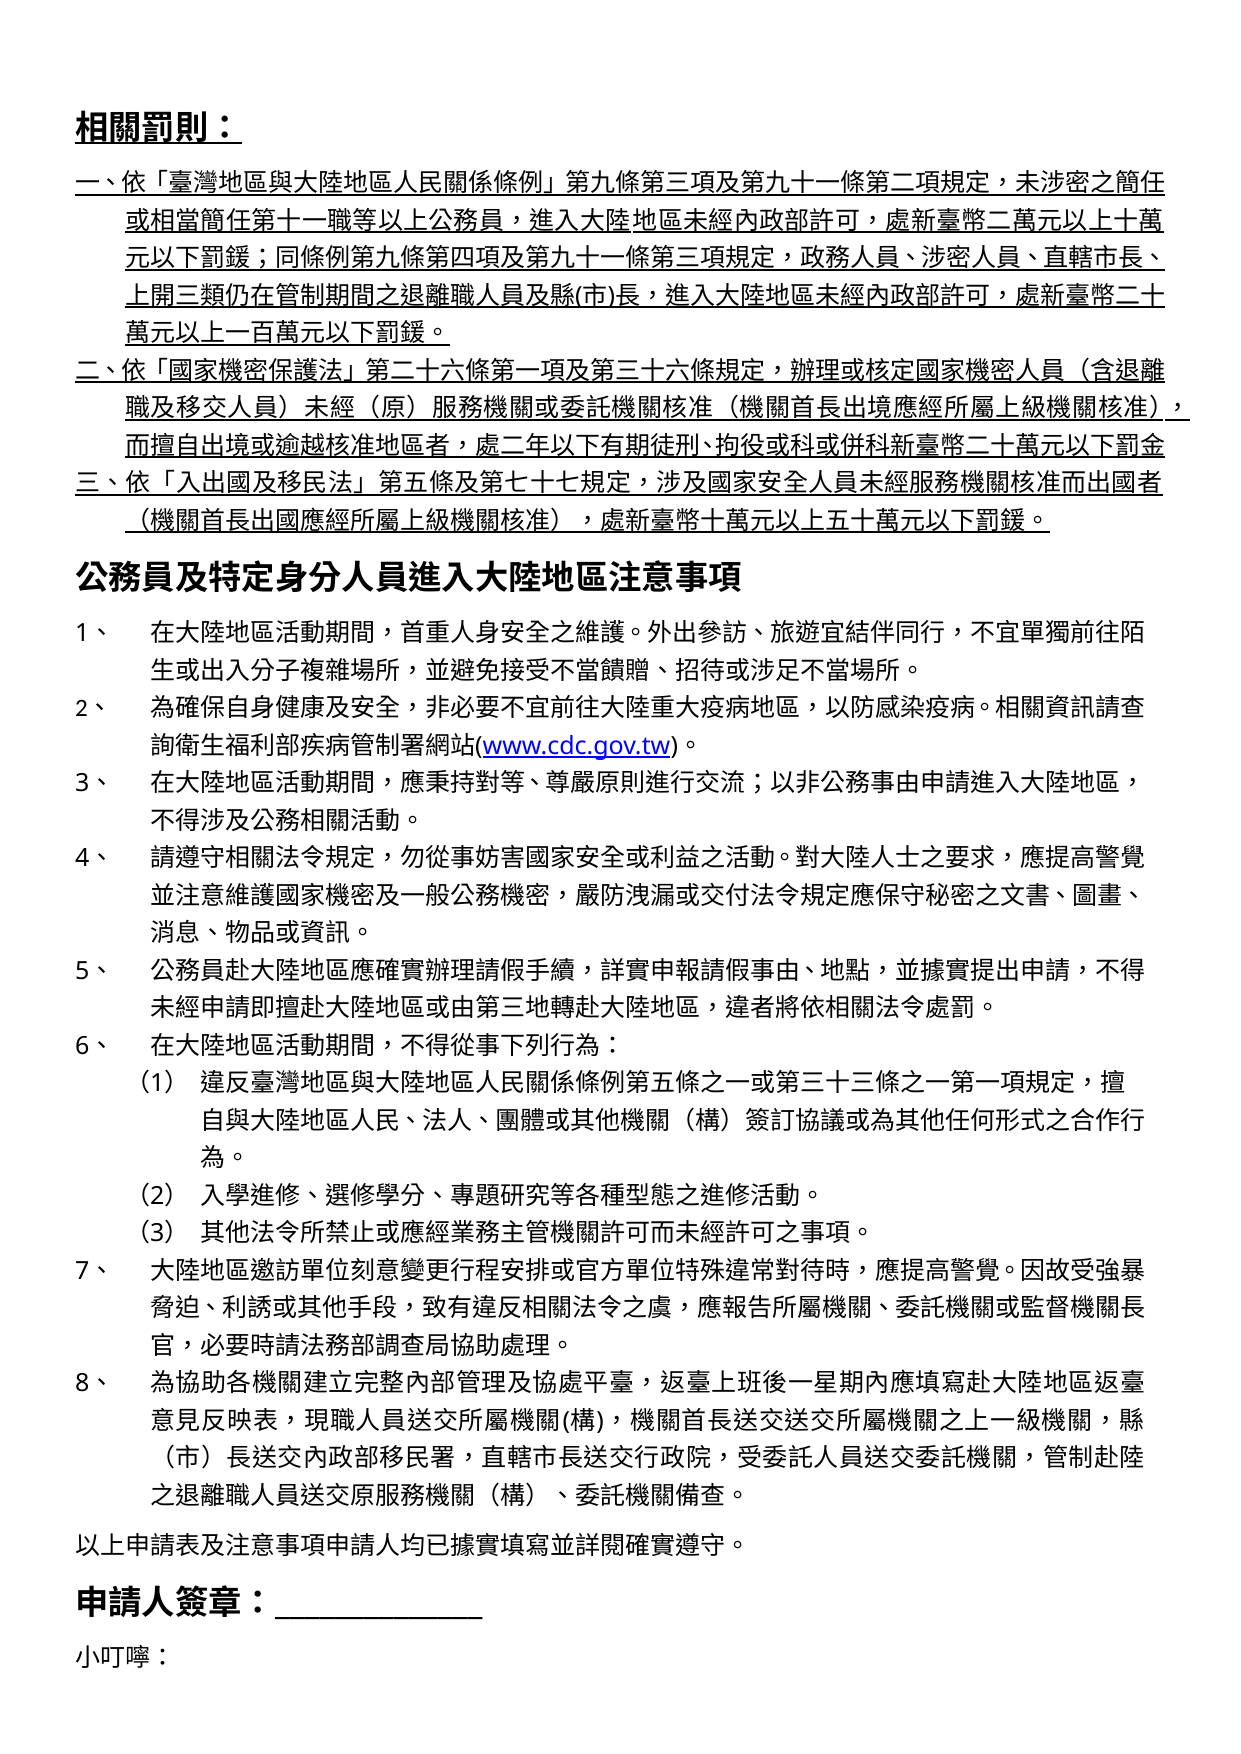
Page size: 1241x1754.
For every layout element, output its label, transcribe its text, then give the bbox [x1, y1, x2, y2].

text 或相當簡任第十一職等以上公務員，進入大陸地區未經內政部許可，處新臺幣二萬元以上十萬元以下罰鍰；同條例第九條第四項及第九十一條第三項規定，政務人員、涉密人員、直轄市長、上開三類仍在管制期間之退離職人員及縣(市)長，進入大陸地區未經內政部許可，處新臺幣二十萬元以上一百萬元以下罰鍰。 [75, 196, 1165, 350]
list 為協助各機關建立完整內部管理及協處平臺，返臺上班後一星期內應填寫赴大陸地區返臺意見反映表，現職人員送交所屬機關(構)，機關首長送交送交所屬機關之上一級機關，縣（市）長送交內政部移民署，直轄市長送交行政院，受委託人員送交委託機關，管制赴陸之退離職人員送交原服務機關（構）、委託機關備查。 [75, 1362, 1145, 1512]
list 在大陸地區活動期間，不得從事下列行為： [75, 1025, 1145, 1062]
text 三、依「入出國及移民法」第五條及第七十七規定，涉及國家安全人員未經服務機關核准而出國者（機關首長出國應經所屬上級機關核准），處新臺幣十萬元以上五十萬元以下罰鍰。 [75, 462, 1165, 537]
text 相關罰則： [75, 87, 1165, 162]
list 入學進修、選修學分、專題研究等各種型態之進修活動。 [125, 1175, 1145, 1212]
list 在大陸地區活動期間，應秉持對等、尊嚴原則進行交流；以非公務事由申請進入大陸地區，不得涉及公務相關活動。 [75, 762, 1145, 837]
text 小叮嚀： [75, 1637, 1145, 1675]
list 大陸地區邀訪單位刻意變更行程安排或官方單位特殊違常對待時，應提高警覺。因故受強暴、脅迫、利誘或其他手段，致有違反相關法令之虞，應報告所屬機關、委託機關或監督機關長官，必要時請法務部調查局協助處理。 [75, 1250, 1145, 1362]
list 其他法令所禁止或應經業務主管機關許可而未經許可之事項。 [125, 1212, 1145, 1250]
text 二、依「國家機密保護法」第二十六條第一項及第三十六條規定，辦理或核定國家機密人員（含退離職及移交人員）未經（原）服務機關或委託機關核准（機關首長出境應經所屬上級機關核准），而擅自出境或逾越核准地區者，處二年以下有期徒刑、拘役或科或併科新臺幣二十萬元以下罰金。 [75, 350, 1165, 381]
list 為確保自身健康及安全，非必要不宜前往大陸重大疫病地區，以防感染疫病。相關資訊請查詢衛生福利部疾病管制署網站(www.cdc.gov.tw)。 [75, 687, 1145, 762]
text 以上申請表及注意事項申請人均已據實填寫並詳閱確實遵守。 [75, 1525, 1157, 1562]
list 請遵守相關法令規定，勿從事妨害國家安全或利益之活動。對大陸人士之要求，應提高警覺，並注意維護國家機密及一般公務機密，嚴防洩漏或交付法令規定應保守秘密之文書、圖畫、消息、物品或資訊。 [75, 837, 1145, 950]
text 公務員及特定身分人員進入大陸地區注意事項 [75, 537, 1165, 612]
text 二、依「國家機密保護法」第二十六條第一項及第三十六條規定，辦理或核定國家機密人員（含退離職及移交人員）未經（原）服務機關或委託機關核准（機關首長出境應經所屬上級機關核准），而擅自出境或逾越核准地區者，處二年以下有期徒刑、拘役或科或併科新臺幣二十萬元以下罰金。 [75, 383, 1165, 462]
list 違反臺灣地區與大陸地區人民關係條例第五條之一或第三十三條之一第一項規定，擅自與大陸地區人民、法人、團體或其他機關（構）簽訂協議或為其他任何形式之合作行為。 [125, 1062, 1145, 1175]
text 一、依「臺灣地區與大陸地區人民關係條例」第九條第三項及第九十一條第二項規定，未涉密之簡任 [75, 162, 1165, 194]
list 公務員赴大陸地區應確實辦理請假手續，詳實申報請假事由、地點，並據實提出申請，不得未經申請即擅赴大陸地區或由第三地轉赴大陸地區，違者將依相關法令處罰。 [75, 950, 1145, 1025]
list 在大陸地區活動期間，首重人身安全之維護。外出參訪、旅遊宜結伴同行，不宜單獨前往陌生或出入分子複雜場所，並避免接受不當饋贈、招待或涉足不當場所。 [75, 612, 1145, 687]
text 申請人簽章：______________ [75, 1562, 1157, 1637]
